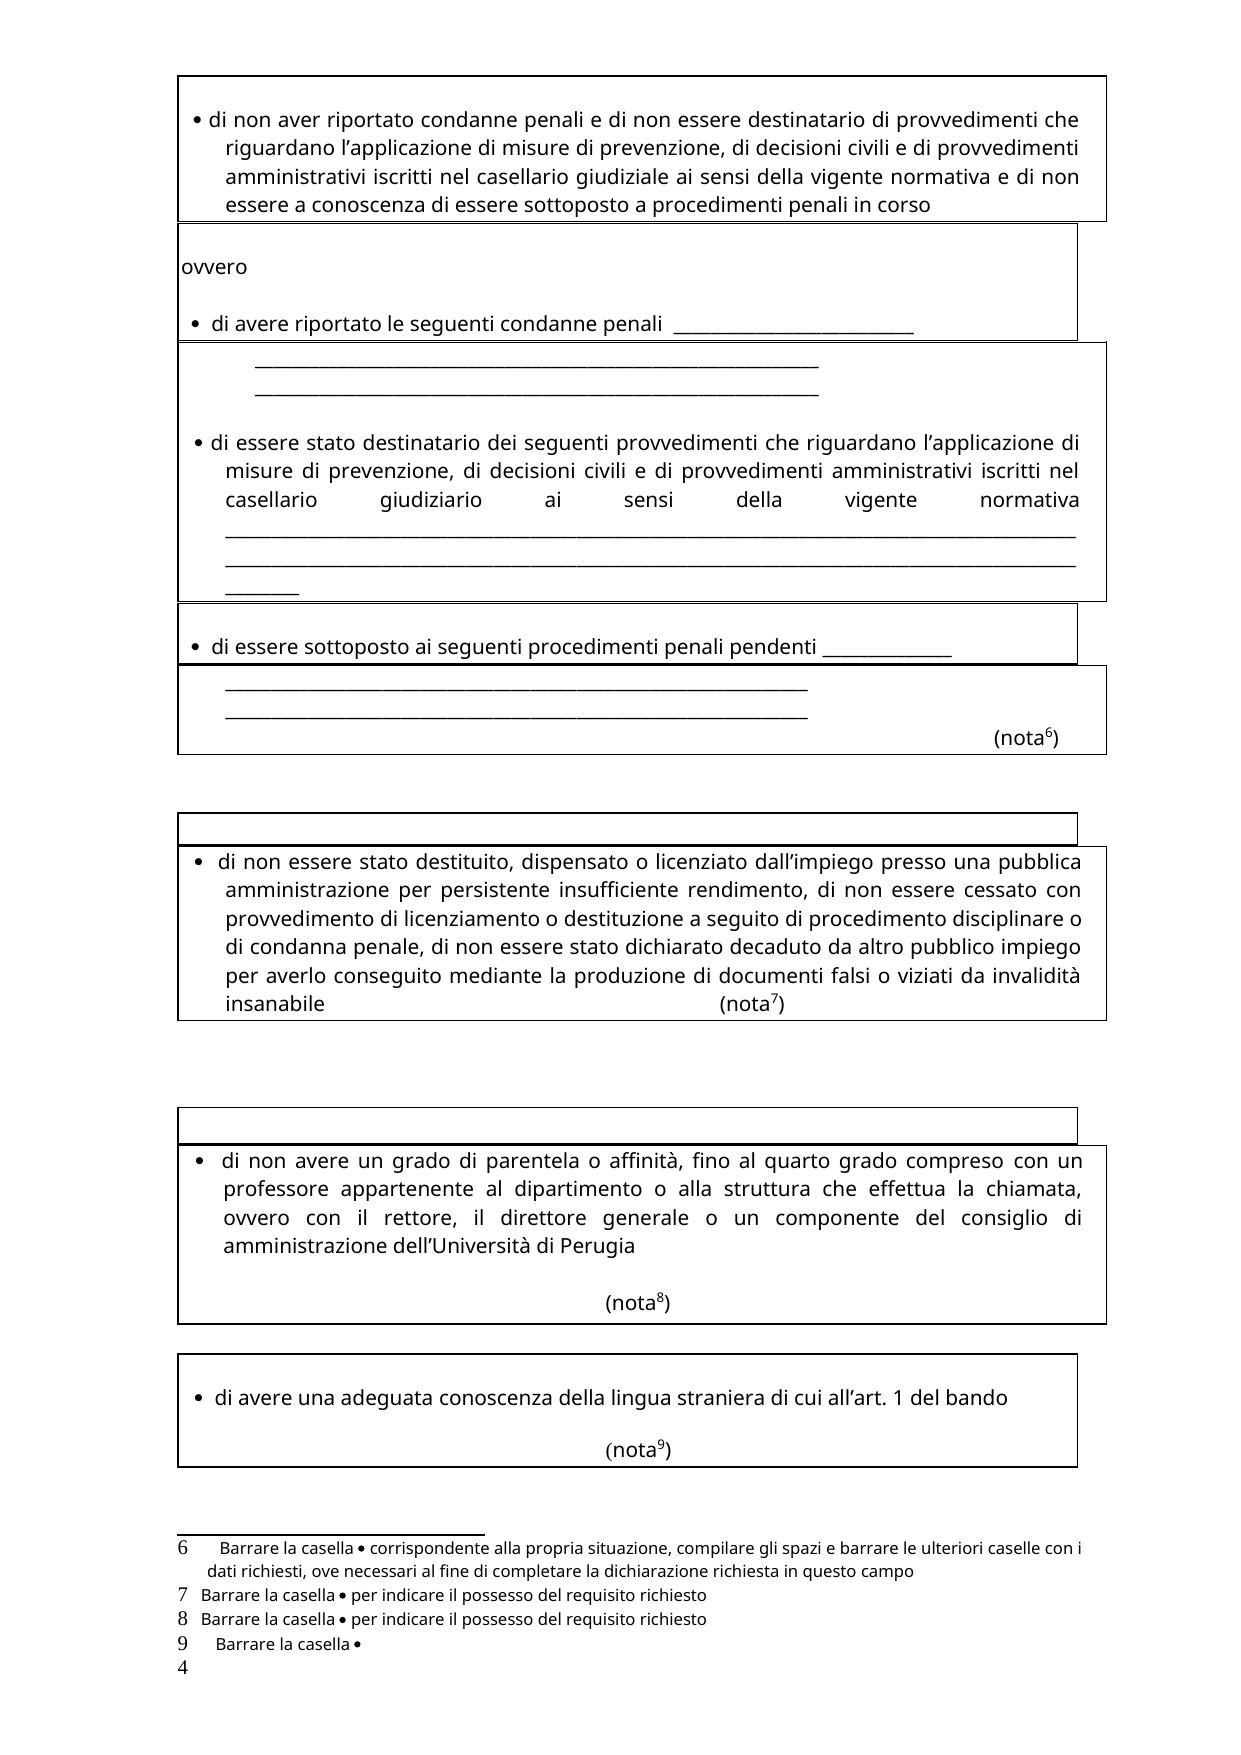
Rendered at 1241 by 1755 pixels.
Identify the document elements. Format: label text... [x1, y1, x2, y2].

text Barrare la casella  corrispondente alla propria situazione, compilare gli spazi e barrare le ulteriori caselle con i dati richiesti, ove necessari al fine di completare la dichiarazione richiesta in questo campo [177, 1535, 1107, 1582]
subtitle  di non avere un grado di parentela o affinità, fino al quarto grado compreso con un professore appartenente al dipartimento o alla struttura che effettua la chiamata, ovvero con il rettore, il direttore generale o un componente del consiglio di amministrazione dell’Università di Perugia [179, 1146, 1106, 1258]
subtitle (nota) [179, 1410, 1077, 1466]
subtitle  di avere riportato le seguenti condanne penali __________________________ [179, 308, 1077, 340]
subtitle  di non aver riportato condanne penali e di non essere destinatario di provvedimenti che riguardano l’applicazione di misure di prevenzione, di decisioni civili e di provvedimenti amministrativi iscritti nel casellario giudiziale ai sensi della vigente normativa e di non essere a conoscenza di essere sottoposto a procedimenti penali in corso [179, 103, 1106, 221]
subtitle  di essere stato destinatario dei seguenti provvedimenti che riguardano l’applicazione di misure di prevenzione, di decisioni civili e di provvedimenti amministrativi iscritti nel casellario giudiziario ai sensi della vigente normativa ________________________________________________________________________________________________________________________________________________________________________________________________ [179, 427, 1106, 601]
subtitle  di avere una adeguata conoscenza della lingua straniera di cui all’art. 1 del bando [179, 1381, 1077, 1410]
subtitle (nota) [179, 721, 1106, 754]
subtitle (nota) [179, 1258, 1106, 1323]
subtitle _____________________________________________________________ [179, 343, 1106, 370]
subtitle _______________________________________________________________ [179, 666, 1106, 693]
subtitle _____________________________________________________________ [179, 370, 1106, 400]
text Barrare la casella  [177, 1631, 1107, 1655]
subtitle ovvero [179, 251, 1077, 281]
subtitle  di essere sottoposto ai seguenti procedimenti penali pendenti ______________ [179, 631, 1077, 663]
text Barrare la casella  per indicare il possesso del requisito richiesto [177, 1606, 1107, 1631]
subtitle  di non essere stato destituito, dispensato o licenziato dall’impiego presso una pubblica amministrazione per persistente insufficiente rendimento, di non essere cessato con provvedimento di licenziamento o destituzione a seguito di procedimento disciplinare o di condanna penale, di non essere stato dichiarato decaduto da altro pubblico impiego per averlo conseguito mediante la produzione di documenti falsi o viziati da invalidità insanabile (nota) [179, 847, 1106, 1020]
text Barrare la casella  per indicare il possesso del requisito richiesto [177, 1582, 1107, 1606]
subtitle _______________________________________________________________ [179, 693, 1106, 721]
